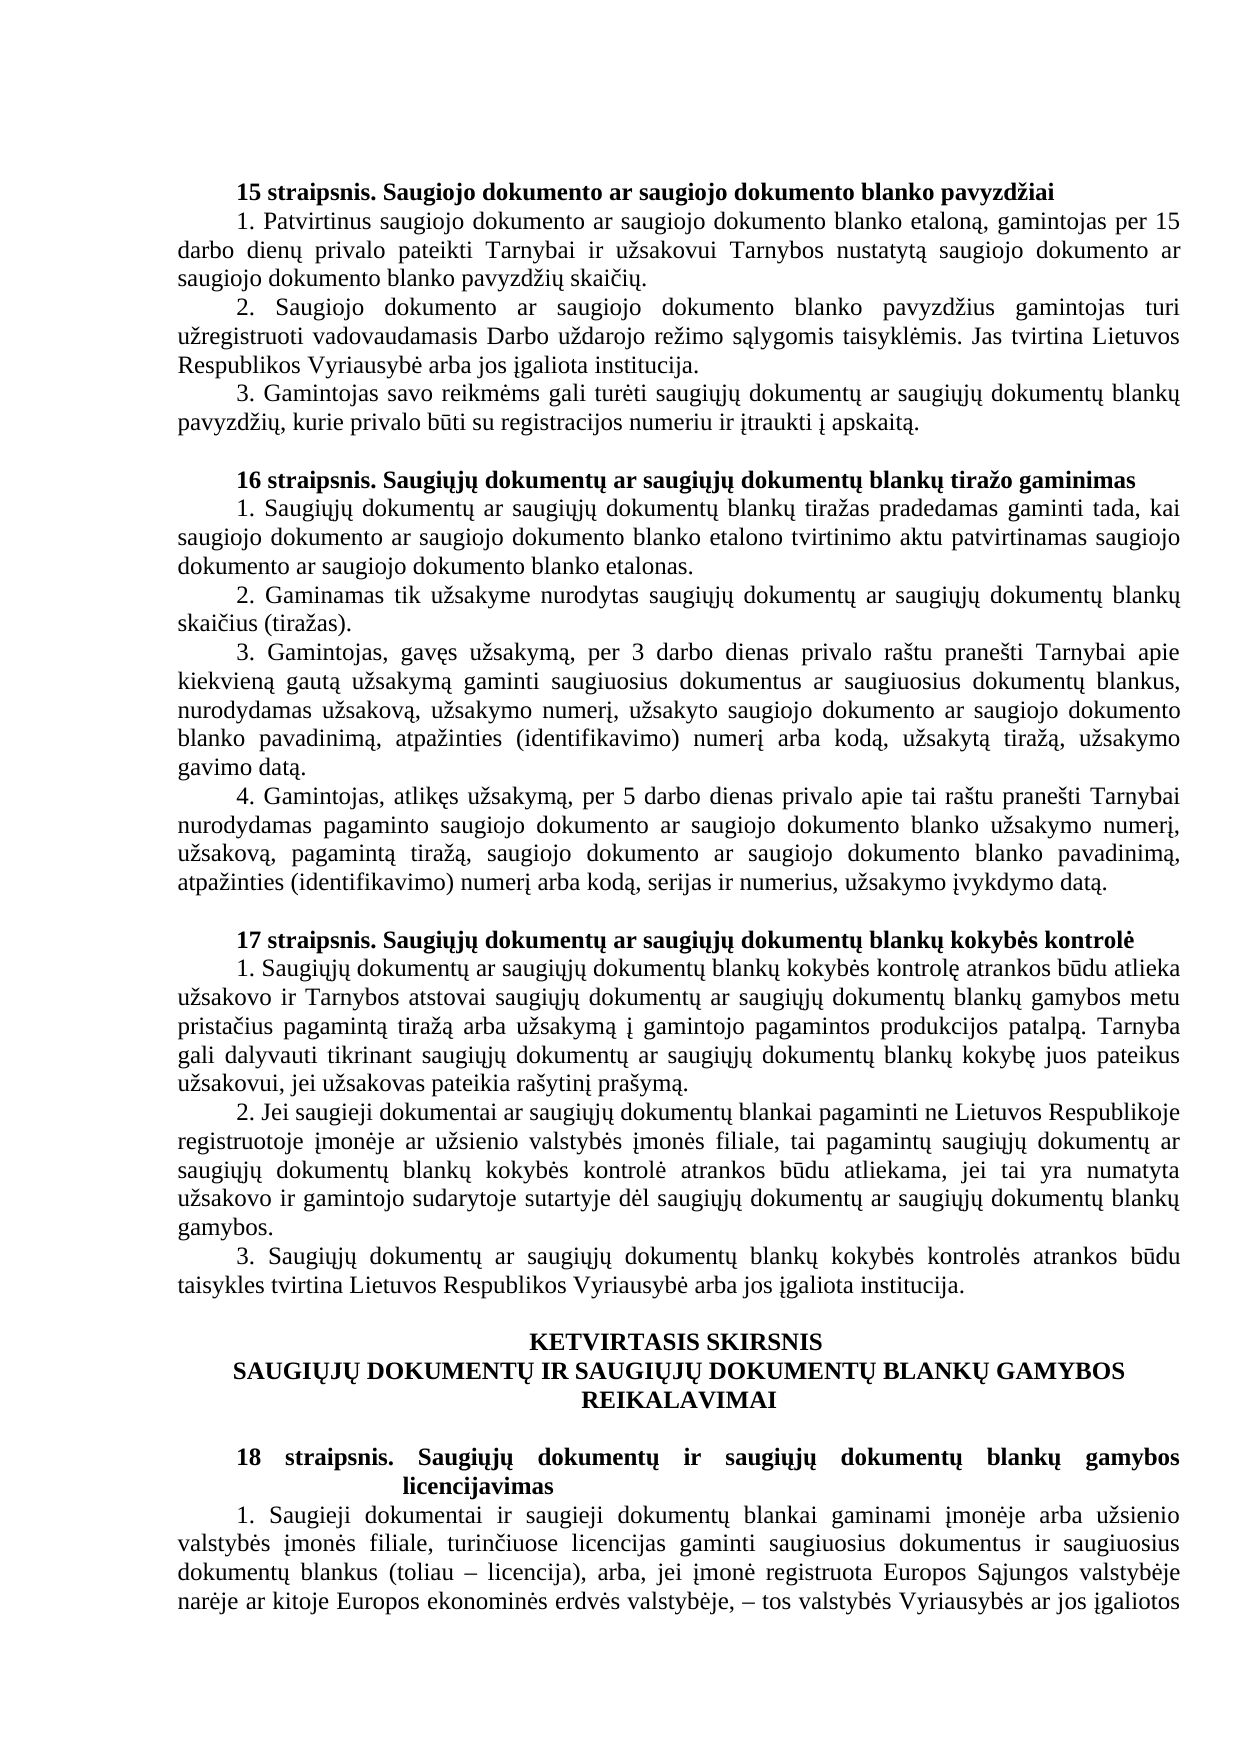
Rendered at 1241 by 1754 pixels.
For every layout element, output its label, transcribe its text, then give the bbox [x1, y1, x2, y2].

text 18 straipsnis. Saugiųjų dokumentų ir saugiųjų dokumentų blankų gamybos licencijavimas [236, 1442, 1181, 1500]
text KETVIRTASIS SKIRSNIS [177, 1327, 1181, 1356]
text 15 straipsnis. Saugiojo dokumento ar saugiojo dokumento blanko pavyzdžiai [177, 177, 1181, 206]
text 1. Patvirtinus saugiojo dokumento ar saugiojo dokumento blanko etaloną, gamintojas per 15 darbo dienų privalo pateikti Tarnybai ir užsakovui Tarnybos nustatytą saugiojo dokumento ar saugiojo dokumento blanko pavyzdžių skaičių. [177, 206, 1181, 292]
text 2. Saugiojo dokumento ar saugiojo dokumento blanko pavyzdžius gamintojas turi užregistruoti vadovaudamasis Darbo uždarojo režimo sąlygomis taisyklėmis. Jas tvirtina Lietuvos Respublikos Vyriausybė arba jos įgaliota institucija. [177, 292, 1181, 378]
text 3. Gamintojas, gavęs užsakymą, per 3 darbo dienas privalo raštu pranešti Tarnybai apie kiekvieną gautą užsakymą gaminti saugiuosius dokumentus ar saugiuosius dokumentų blankus, nurodydamas užsakovą, užsakymo numerį, užsakyto saugiojo dokumento ar saugiojo dokumento blanko pavadinimą, atpažinties (identifikavimo) numerį arba kodą, užsakytą tiražą, užsakymo gavimo datą. [177, 637, 1181, 781]
text SAUGIŲJŲ DOKUMENTŲ IR SAUGIŲJŲ DOKUMENTŲ BLANKŲ GAMYBOS REIKALAVIMAI [177, 1356, 1181, 1413]
text 1. Saugiųjų dokumentų ar saugiųjų dokumentų blankų kokybės kontrolę atrankos būdu atlieka užsakovo ir Tarnybos atstovai saugiųjų dokumentų ar saugiųjų dokumentų blankų gamybos metu pristačius pagamintą tiražą arba užsakymą į gamintojo pagamintos produkcijos patalpą. Tarnyba gali dalyvauti tikrinant saugiųjų dokumentų ar saugiųjų dokumentų blankų kokybę juos pateikus užsakovui, jei užsakovas pateikia rašytinį prašymą. [177, 953, 1181, 1097]
text 17 straipsnis. Saugiųjų dokumentų ar saugiųjų dokumentų blankų kokybės kontrolė [236, 925, 1181, 953]
text 1. Saugiųjų dokumentų ar saugiųjų dokumentų blankų tiražas pradedamas gaminti tada, kai saugiojo dokumento ar saugiojo dokumento blanko etalono tvirtinimo aktu patvirtinamas saugiojo dokumento ar saugiojo dokumento blanko etalonas. [177, 493, 1181, 580]
text 3. Saugiųjų dokumentų ar saugiųjų dokumentų blankų kokybės kontrolės atrankos būdu taisykles tvirtina Lietuvos Respublikos Vyriausybė arba jos įgaliota institucija. [177, 1241, 1181, 1298]
text 3. Gamintojas savo reikmėms gali turėti saugiųjų dokumentų ar saugiųjų dokumentų blankų pavyzdžių, kurie privalo būti su registracijos numeriu ir įtraukti į apskaitą. [177, 378, 1181, 436]
text 2. Jei saugieji dokumentai ar saugiųjų dokumentų blankai pagaminti ne Lietuvos Respublikoje registruotoje įmonėje ar užsienio valstybės įmonės filiale, tai pagamintų saugiųjų dokumentų ar saugiųjų dokumentų blankų kokybės kontrolė atrankos būdu atliekama, jei tai yra numatyta užsakovo ir gamintojo sudarytoje sutartyje dėl saugiųjų dokumentų ar saugiųjų dokumentų blankų gamybos. [177, 1097, 1181, 1241]
text 16 straipsnis. Saugiųjų dokumentų ar saugiųjų dokumentų blankų tiražo gaminimas [236, 465, 1181, 493]
text 1. Saugieji dokumentai ir saugieji dokumentų blankai gaminami įmonėje arba užsienio valstybės įmonės filiale, turinčiuose licencijas gaminti saugiuosius dokumentus ir saugiuosius dokumentų blankus (toliau – licencija), arba, jei įmonė registruota Europos Sąjungos valstybėje narėje ar kitoje Europos ekonominės erdvės valstybėje, – tos valstybės Vyriausybės ar jos įgaliotos [177, 1500, 1181, 1615]
text 2. Gaminamas tik užsakyme nurodytas saugiųjų dokumentų ar saugiųjų dokumentų blankų skaičius (tiražas). [177, 580, 1181, 637]
text 4. Gamintojas, atlikęs užsakymą, per 5 darbo dienas privalo apie tai raštu pranešti Tarnybai nurodydamas pagaminto saugiojo dokumento ar saugiojo dokumento blanko užsakymo numerį, užsakovą, pagamintą tiražą, saugiojo dokumento ar saugiojo dokumento blanko pavadinimą, atpažinties (identifikavimo) numerį arba kodą, serijas ir numerius, užsakymo įvykdymo datą. [177, 781, 1181, 896]
